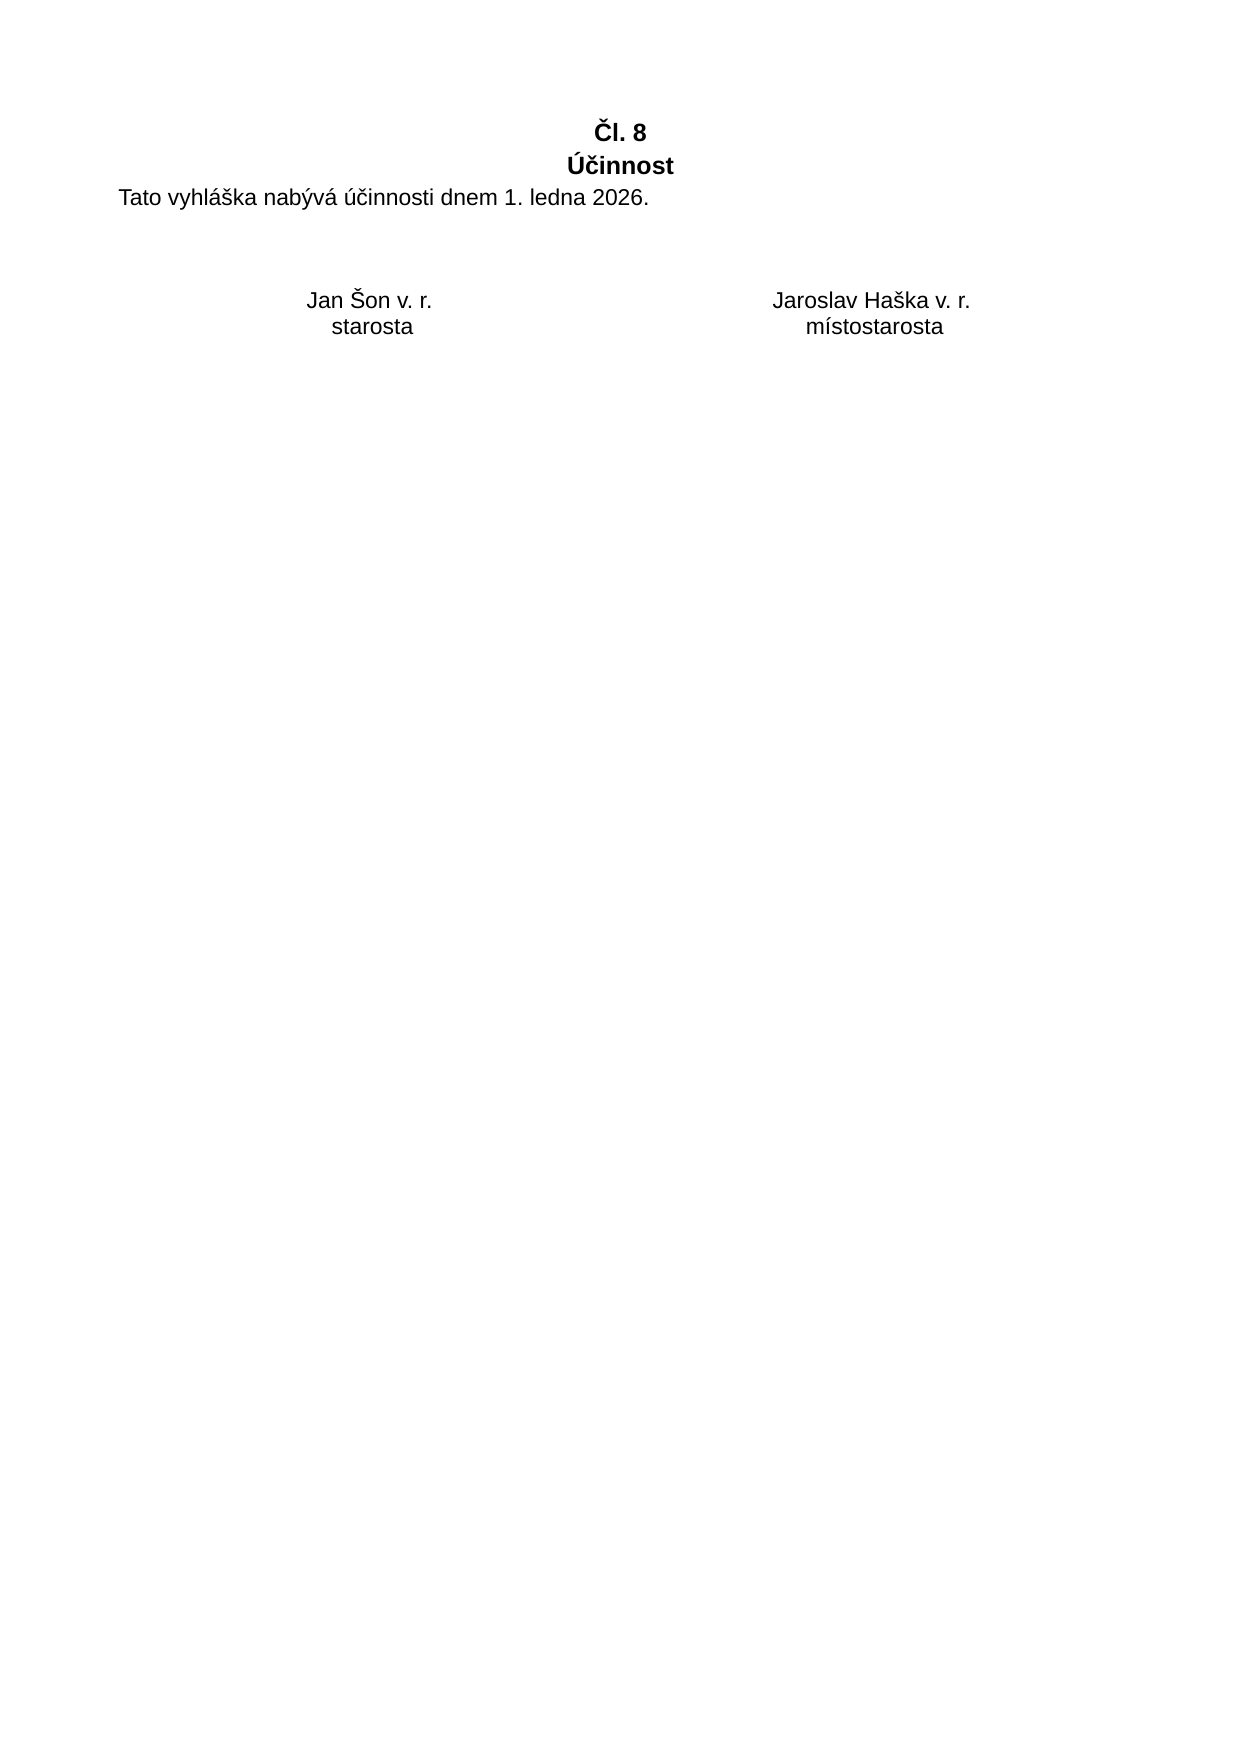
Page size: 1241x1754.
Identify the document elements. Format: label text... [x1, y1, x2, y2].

table_cell [118, 345, 620, 463]
subtitle Čl. 8 Účinnost [118, 118, 1122, 180]
table_header Jaroslav Haška v. r. místostarosta [620, 227, 1122, 345]
table_header Jan Šon v. r. starosta [118, 227, 620, 345]
text Tato vyhláška nabývá účinnosti dnem 1. ledna 2026. [118, 184, 1122, 211]
table_cell [620, 345, 1122, 463]
